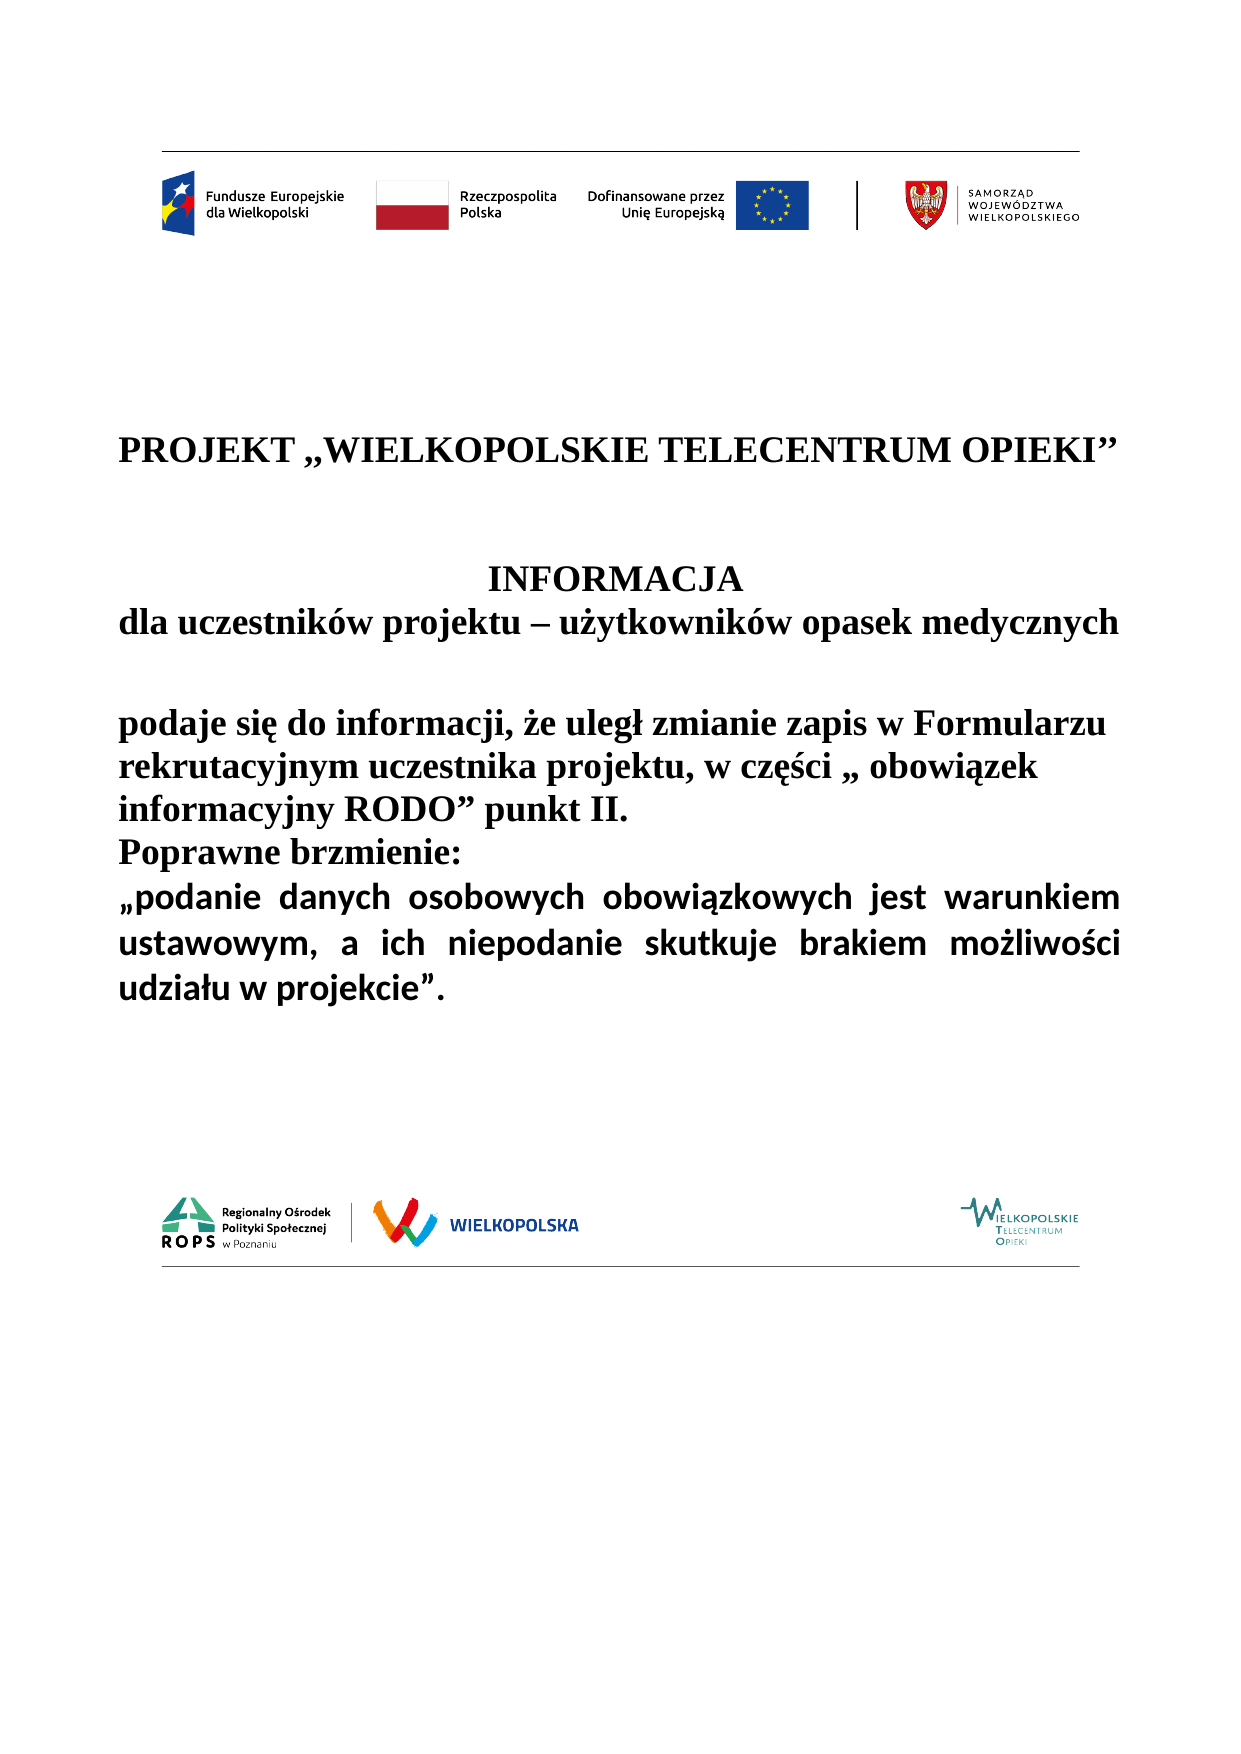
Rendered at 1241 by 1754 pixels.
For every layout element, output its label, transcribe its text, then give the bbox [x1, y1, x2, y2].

text INFORMACJA [118, 556, 1122, 599]
text PROJEKT ,,WIELKOPOLSKIE TELECENTRUM OPIEKI’’ [118, 427, 1122, 470]
text podaje się do informacji, że uległ zmianie zapis w Formularzu rekrutacyjnym uczestnika projektu, w części „ obowiązek informacyjny RODO” punkt II. [118, 700, 1122, 829]
text „podanie danych osobowych obowiązkowych jest warunkiem ustawowym, a ich niepodanie skutkuje brakiem możliwości udziału w projekcie”. [118, 873, 1122, 1010]
text Poprawne brzmienie: [118, 829, 1122, 873]
picture [118, 1178, 1123, 1286]
picture [118, 146, 1123, 255]
text dla uczestników projektu – użytkowników opasek medycznych [118, 599, 1122, 643]
